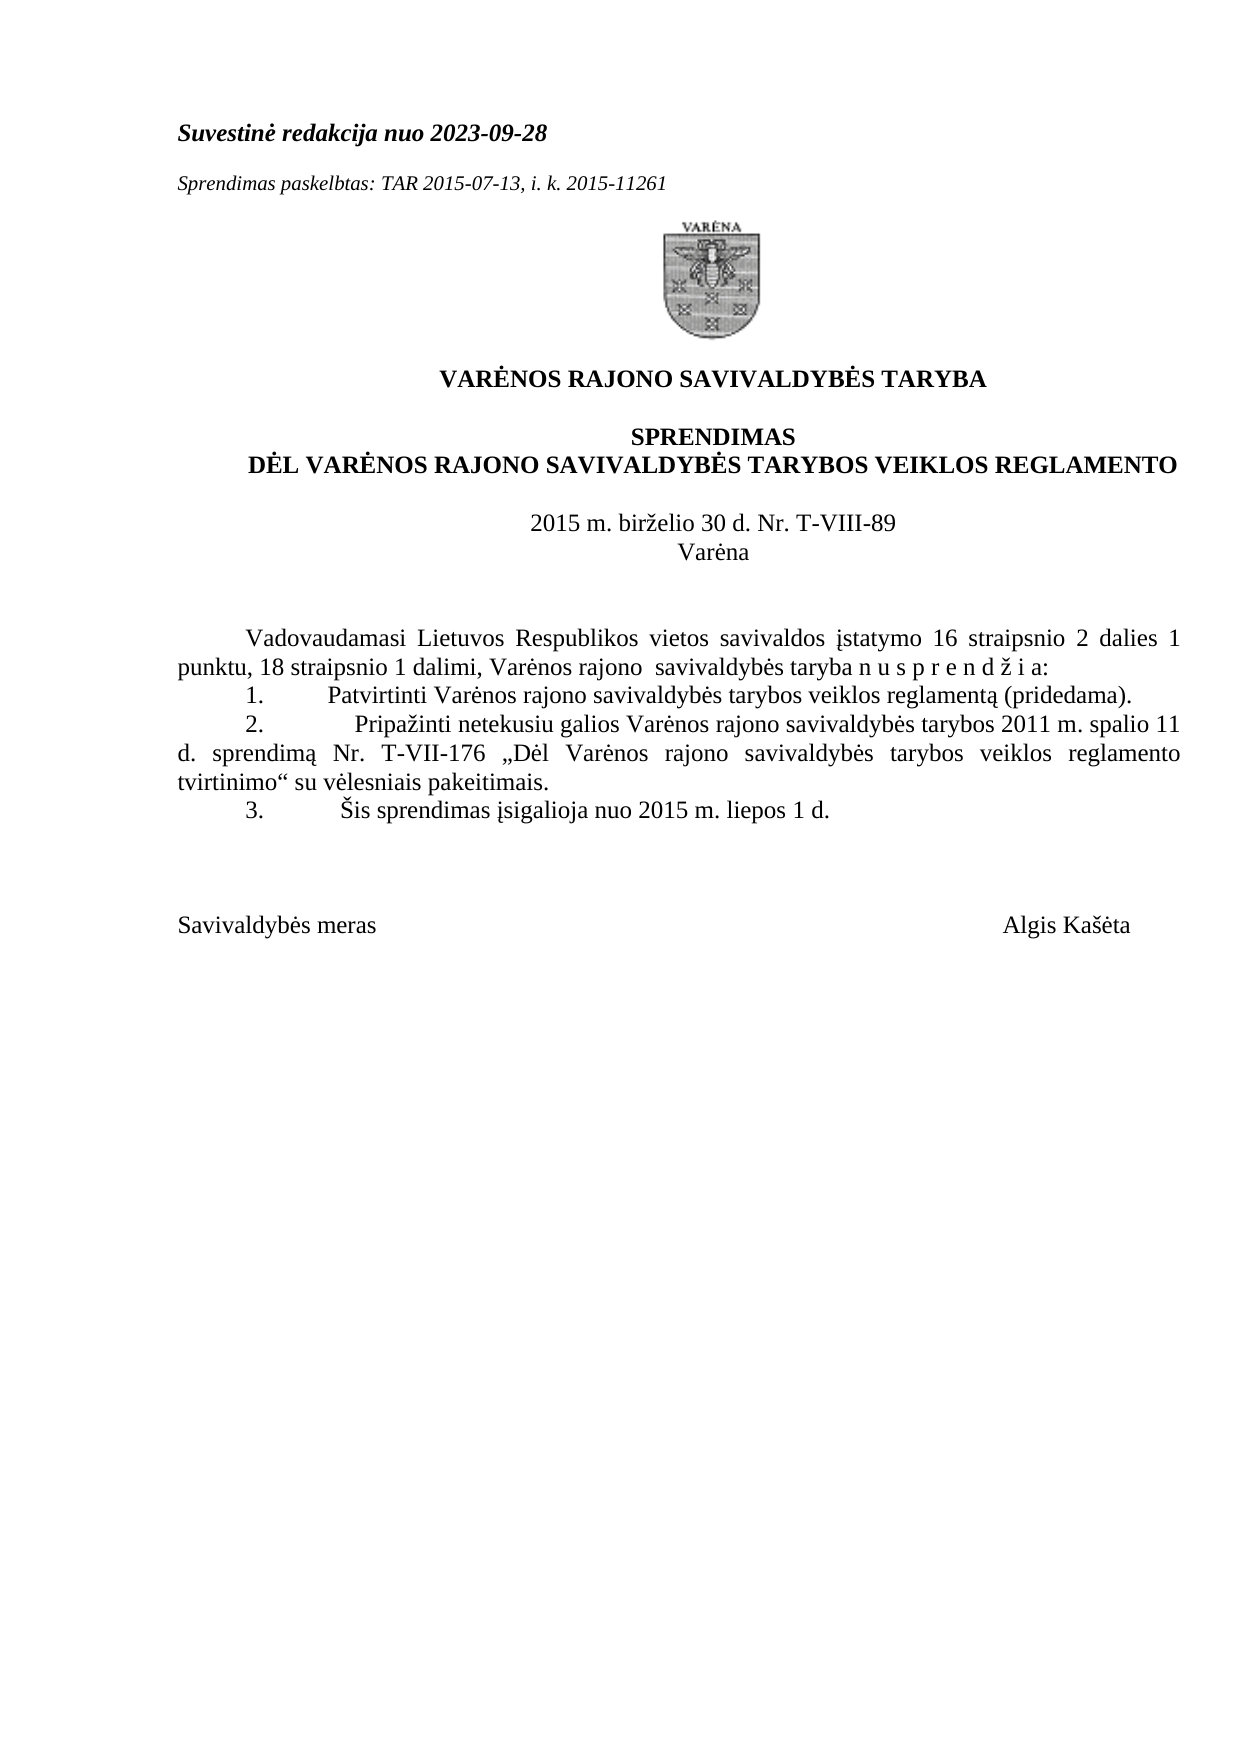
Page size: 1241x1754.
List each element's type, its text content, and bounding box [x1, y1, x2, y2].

text VARĖNOS RAJONO SAVIVALDYBĖS TARYBA [177, 364, 1181, 393]
text Vadovaudamasi Lietuvos Respublikos vietos savivaldos įstatymo 16 straipsnio 2 dalies 1 punktu, 18 straipsnio 1 dalimi, Varėnos rajono savivaldybės taryba n u s p r e n d ž i a: [177, 623, 1181, 681]
text SPRENDIMAS [177, 422, 1181, 451]
text 2015 m. birželio 30 d. Nr. T-VIII-89 [177, 508, 1181, 537]
text Sprendimas paskelbtas: TAR 2015-07-13, i. k. 2015-11261 [177, 171, 1181, 195]
text Varėna [177, 537, 1181, 566]
text 1. Patvirtinti Varėnos rajono savivaldybės tarybos veiklos reglamentą (pridedama). [177, 681, 1181, 709]
text Suvestinė redakcija nuo 2023-09-28 [177, 118, 1181, 147]
text 3. Šis sprendimas įsigalioja nuo 2015 m. liepos 1 d. [177, 796, 1181, 824]
text DĖL VARĖNOS RAJONO SAVIVALDYBĖS TARYBOS VEIKLOS REGLAMENTO [177, 451, 1181, 479]
text 2. Pripažinti netekusiu galios Varėnos rajono savivaldybės tarybos 2011 m. spalio 11 d. sprendimą Nr. T-VII-176 „Dėl Varėnos rajono savivaldybės tarybos veiklos reglamento tvirtinimo“ su vėlesniais pakeitimais. [177, 709, 1181, 796]
text Savivaldybės meras Algis Kašėta [177, 911, 1181, 939]
